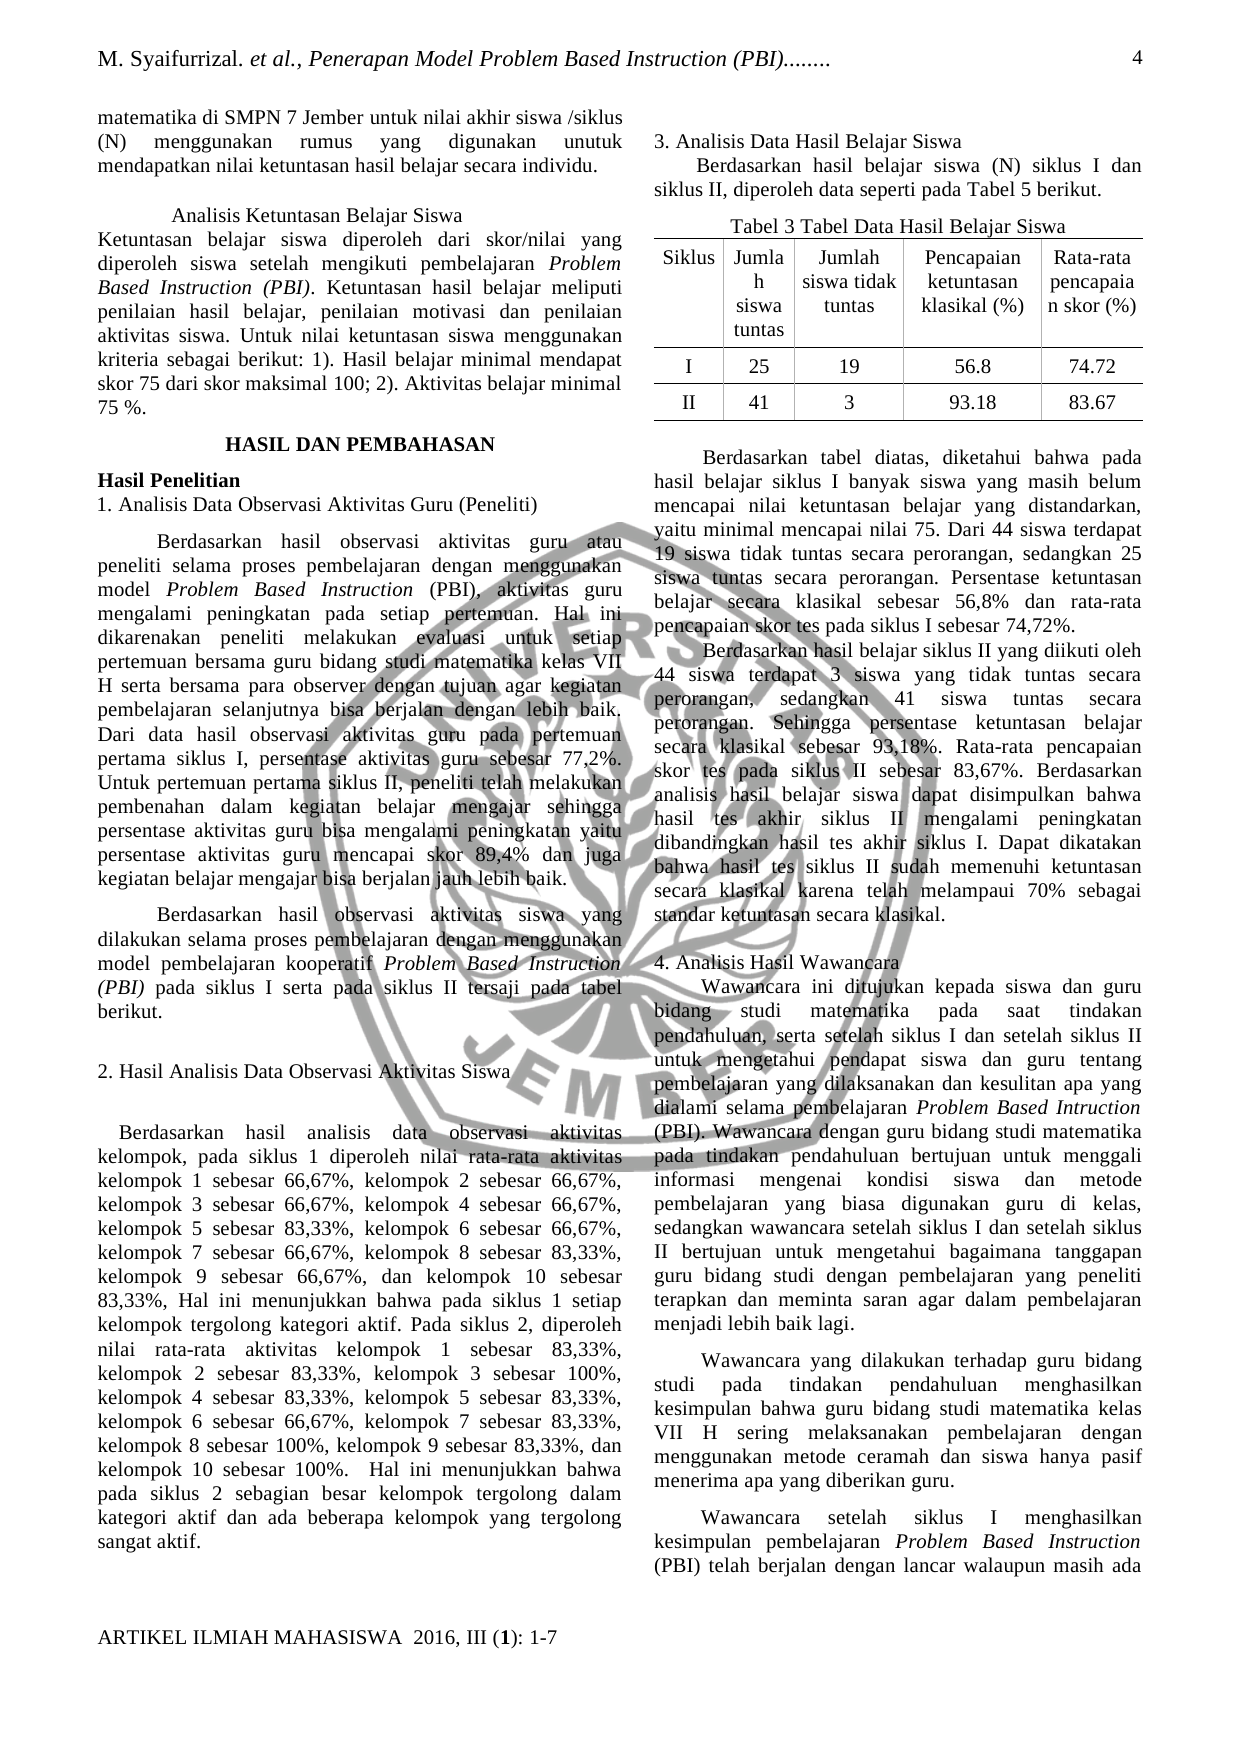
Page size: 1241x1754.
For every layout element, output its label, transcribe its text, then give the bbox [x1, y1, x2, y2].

text 3. Analisis Data Hasil Belajar Siswa [654, 129, 1143, 153]
text Berdasarkan hasil observasi aktivitas guru atau peneliti selama proses pembelajaran dengan menggunakan model Problem Based Instruction (PBI), aktivitas guru mengalami peningkatan pada setiap pertemuan. Hal ini dikarenakan peneliti melakukan evaluasi untuk setiap pertemuan bersama guru bidang studi matematika kelas VII H serta bersama para observer dengan tujuan agar kegiatan pembelajaran selanjutnya bisa berjalan dengan lebih baik. Dari data hasil observasi aktivitas guru pada pertemuan pertama siklus I, persentase aktivitas guru sebesar 77,2%. Untuk pertemuan pertama siklus II, peneliti telah melakukan pembenahan dalam kegiatan belajar mengajar sehingga persentase aktivitas guru bisa mengalami peningkatan yaitu persentase aktivitas guru mencapai skor 89,4% dan juga kegiatan belajar mengajar bisa berjalan jauh lebih baik. [97, 529, 623, 890]
text 4. Analisis Hasil Wawancara [654, 950, 1143, 974]
list Berdasarkan hasil belajar siswa (N) siklus I dan siklus II, diperoleh data seperti pada Tabel 5 berikut. [654, 153, 1143, 201]
text HASIL DAN PEMBAHASAN [97, 432, 623, 456]
table_cell 93.18 [904, 384, 1041, 420]
text Berdasarkan hasil belajar siklus II yang diikuti oleh 44 siswa terdapat 3 siswa yang tidak tuntas secara perorangan, sedangkan 41 siswa tuntas secara perorangan. Sehingga persentase ketuntasan belajar secara klasikal sebesar 93,18%. Rata-rata pencapaian skor tes pada siklus II sebesar 83,67%. Berdasarkan analisis hasil belajar siswa dapat disimpulkan bahwa hasil tes akhir siklus II mengalami peningkatan dibandingkan hasil tes akhir siklus I. Dapat dikatakan bahwa hasil tes siklus II sudah memenuhi ketuntasan secara klasikal karena telah melampaui 70% sebagai standar ketuntasan secara klasikal. [654, 637, 1143, 926]
table_header Rata-rata pencapaian skor (%) [1042, 239, 1143, 347]
table_cell 56.8 [904, 348, 1041, 383]
list 2. Hasil Analisis Data Observasi Aktivitas Siswa [97, 1059, 623, 1083]
text Berdasarkan hasil observasi aktivitas siswa yang dilakukan selama proses pembelajaran dengan menggunakan model pembelajaran kooperatif Problem Based Instruction (PBI) pada siklus I serta pada siklus II tersaji pada tabel berikut. [97, 902, 623, 1023]
text matematika di SMPN 7 Jember untuk nilai akhir siswa /siklus (N) menggunakan rumus yang digunakan unutuk mendapatkan nilai ketuntasan hasil belajar secara individu. [97, 105, 623, 177]
text Wawancara setelah siklus I menghasilkan kesimpulan pembelajaran Problem Based Instruction (PBI) telah berjalan dengan lancar walaupun masih ada [654, 1504, 1143, 1577]
text Hasil Penelitian [97, 468, 623, 492]
picture [229, 447, 1011, 1246]
table_header Jumlah siswa tuntas [724, 239, 794, 347]
table_cell 83.67 [1042, 384, 1143, 420]
table_header Siklus [654, 239, 723, 347]
list Analisis Ketuntasan Belajar Siswa [142, 203, 623, 227]
table_cell 25 [724, 348, 794, 383]
table_cell 41 [724, 384, 794, 420]
text Wawancara ini ditujukan kepada siswa dan guru bidang studi matematika pada saat tindakan pendahuluan, serta setelah siklus I dan setelah siklus II untuk mengetahui pendapat siswa dan guru tentang pembelajaran yang dilaksanakan dan kesulitan apa yang dialami selama pembelajaran Problem Based Intruction (PBI). Wawancara dengan guru bidang studi matematika pada tindakan pendahuluan bertujuan untuk menggali informasi mengenai kondisi siswa dan metode pembelajaran yang biasa digunakan guru di kelas, sedangkan wawancara setelah siklus I dan setelah siklus II bertujuan untuk mengetahui bagaimana tanggapan guru bidang studi dengan pembelajaran yang peneliti terapkan dan meminta saran agar dalam pembelajaran menjadi lebih baik lagi. [654, 974, 1143, 1335]
text Tabel 3 Tabel Data Hasil Belajar Siswa [654, 214, 1143, 238]
text Wawancara yang dilakukan terhadap guru bidang studi pada tindakan pendahuluan menghasilkan kesimpulan bahwa guru bidang studi matematika kelas VII H sering melaksanakan pembelajaran dengan menggunakan metode ceramah dan siswa hanya pasif menerima apa yang diberikan guru. [654, 1348, 1143, 1492]
text Berdasarkan hasil analisis data observasi aktivitas kelompok, pada siklus 1 diperoleh nilai rata-rata aktivitas kelompok 1 sebesar 66,67%, kelompok 2 sebesar 66,67%, kelompok 3 sebesar 66,67%, kelompok 4 sebesar 66,67%, kelompok 5 sebesar 83,33%, kelompok 6 sebesar 66,67%, kelompok 7 sebesar 66,67%, kelompok 8 sebesar 83,33%, kelompok 9 sebesar 66,67%, dan kelompok 10 sebesar 83,33%, Hal ini menunjukkan bahwa pada siklus 1 setiap kelompok tergolong kategori aktif. Pada siklus 2, diperoleh nilai rata-rata aktivitas kelompok 1 sebesar 83,33%, kelompok 2 sebesar 83,33%, kelompok 3 sebesar 100%, kelompok 4 sebesar 83,33%, kelompok 5 sebesar 83,33%, kelompok 6 sebesar 66,67%, kelompok 7 sebesar 83,33%, kelompok 8 sebesar 100%, kelompok 9 sebesar 83,33%, dan kelompok 10 sebesar 100%. Hal ini menunjukkan bahwa pada siklus 2 sebagian besar kelompok tergolong dalam kategori aktif dan ada beberapa kelompok yang tergolong sangat aktif. [97, 1120, 623, 1553]
table_cell 19 [795, 348, 903, 383]
table_cell 3 [795, 384, 903, 420]
table_header Pencapaian ketuntasan klasikal (%) [904, 239, 1041, 347]
text Berdasarkan tabel diatas, diketahui bahwa pada hasil belajar siklus I banyak siswa yang masih belum mencapai nilai ketuntasan belajar yang distandarkan, yaitu minimal mencapai nilai 75. Dari 44 siswa terdapat 19 siswa tidak tuntas secara perorangan, sedangkan 25 siswa tuntas secara perorangan. Persentase ketuntasan belajar secara klasikal sebesar 56,8% dan rata-rata pencapaian skor tes pada siklus I sebesar 74,72%. [654, 445, 1143, 637]
table_cell 74.72 [1042, 348, 1143, 383]
text 1. Analisis Data Observasi Aktivitas Guru (Peneliti) [96, 492, 623, 516]
text Ketuntasan belajar siswa diperoleh dari skor/nilai yang diperoleh siswa setelah mengikuti pembelajaran Problem Based Instruction (PBI). Ketuntasan hasil belajar meliputi penilaian hasil belajar, penilaian motivasi dan penilaian aktivitas siswa. Untuk nilai ketuntasan siswa menggunakan kriteria sebagai berikut: 1). Hasil belajar minimal mendapat skor 75 dari skor maksimal 100; 2). Aktivitas belajar minimal 75 %. [97, 227, 623, 419]
table_cell I [654, 348, 723, 383]
table_cell II [654, 384, 723, 420]
table_header Jumlah siswa tidak tuntas [795, 239, 903, 347]
